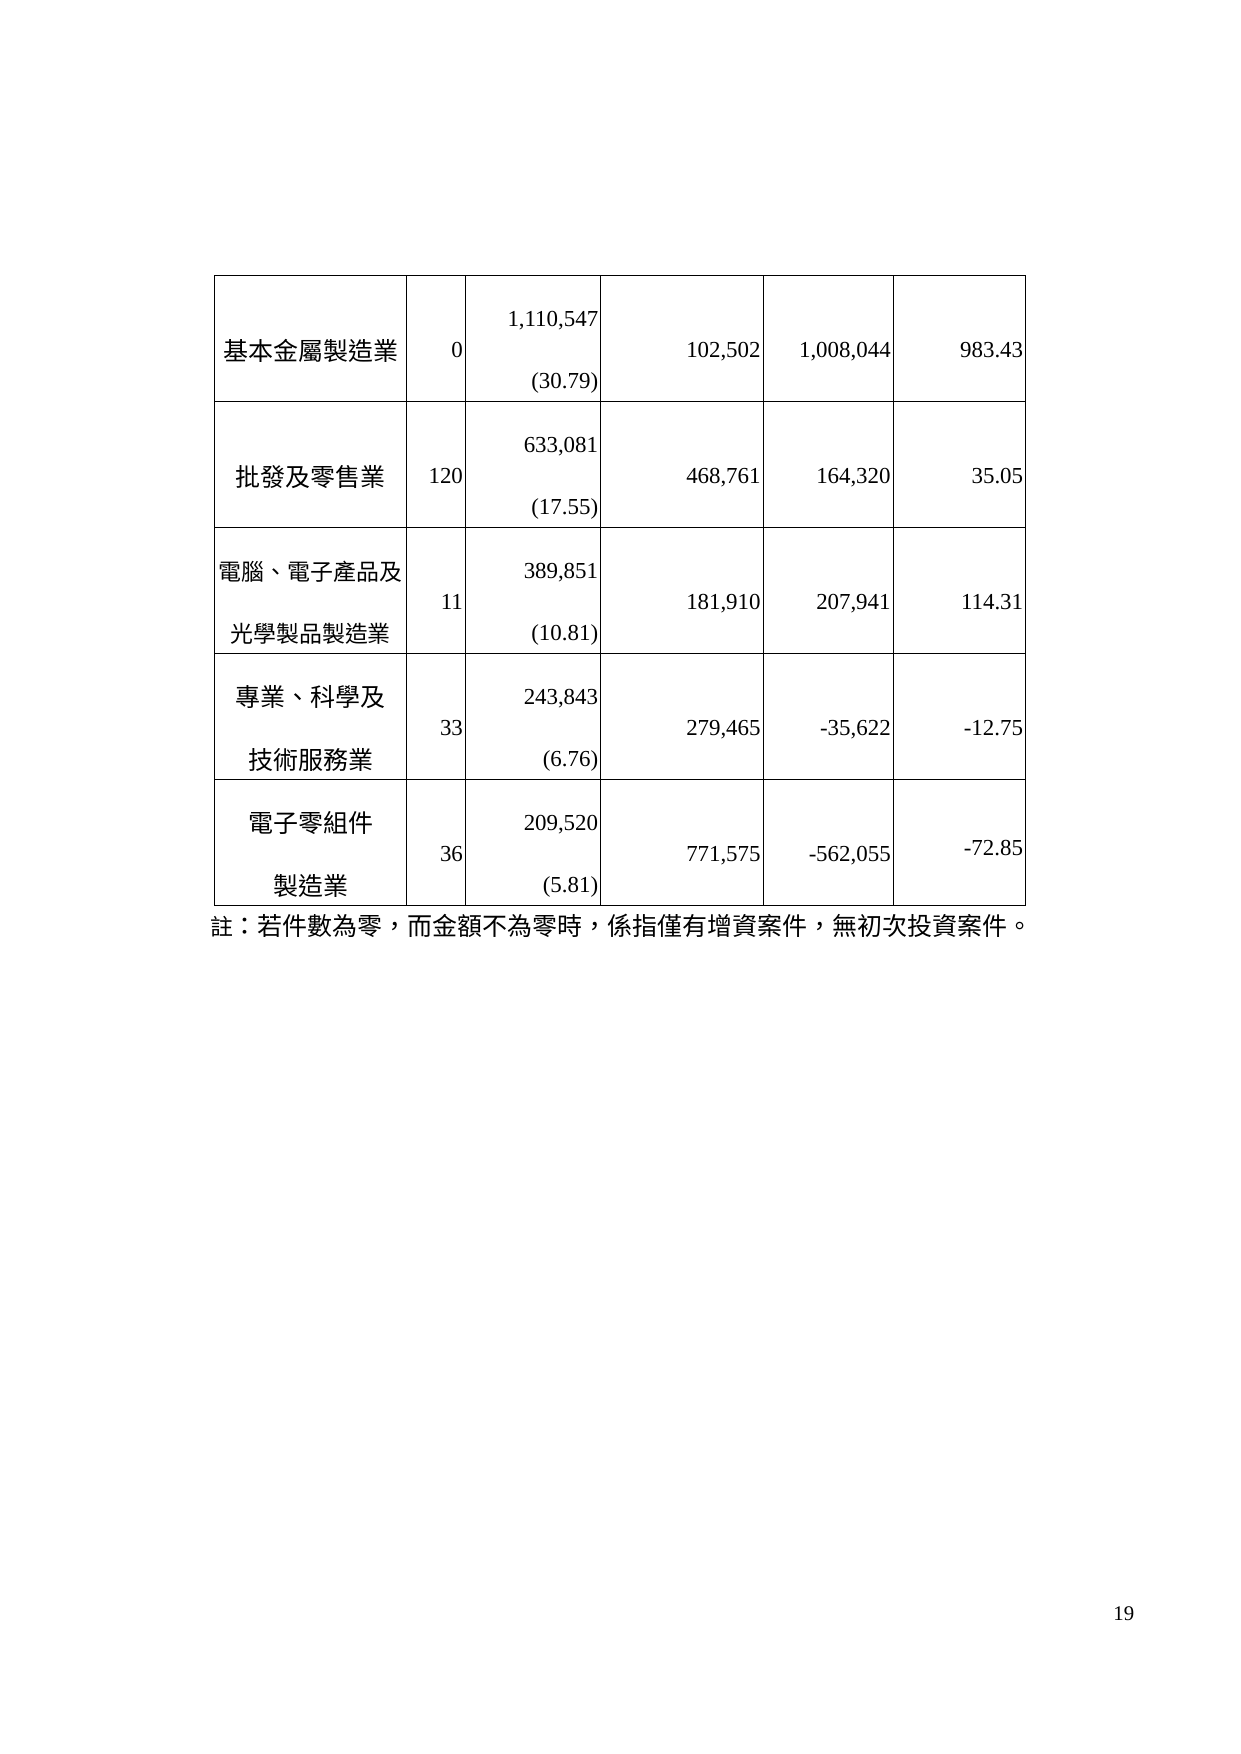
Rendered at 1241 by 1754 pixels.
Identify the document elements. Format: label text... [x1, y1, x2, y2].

table_cell 基本金屬製造業 [215, 276, 406, 401]
table_cell 批發及零售業 [215, 402, 406, 527]
table_cell 164,320 [764, 402, 893, 527]
text 註：若件數為零，而金額不為零時，係指僅有增資案件，無初次投資案件。 [106, 906, 1134, 943]
table_cell 114.31 [894, 528, 1025, 653]
table_cell -12.75 [894, 654, 1025, 779]
table_cell -35,622 [764, 654, 893, 779]
table_cell 36 [407, 780, 465, 905]
table_cell 243,843 (6.76) [466, 654, 600, 779]
table_cell 35.05 [894, 402, 1025, 527]
table_cell 209,520 (5.81) [466, 780, 600, 905]
table_cell 專業、科學及 技術服務業 [215, 654, 406, 779]
table_cell 279,465 [601, 654, 763, 779]
table_cell 電子零組件 製造業 [215, 780, 406, 905]
table_cell 207,941 [764, 528, 893, 653]
table_cell 102,502 [601, 276, 763, 401]
table_cell 1,008,044 [764, 276, 893, 401]
table_cell 468,761 [601, 402, 763, 527]
table_cell 983.43 [894, 276, 1025, 401]
table_cell 181,910 [601, 528, 763, 653]
table_cell 389,851 (10.81) [466, 528, 600, 653]
table_cell 633,081 (17.55) [466, 402, 600, 527]
table_cell 771,575 [601, 780, 763, 905]
table_cell 120 [407, 402, 465, 527]
table_cell 0 [407, 276, 465, 401]
table_cell -72.85 [894, 780, 1025, 905]
table_cell 11 [407, 528, 465, 653]
table_cell -562,055 [764, 780, 893, 905]
table_cell 電腦、電子產品及光學製品製造業 [215, 528, 406, 653]
table_cell 33 [407, 654, 465, 779]
table_cell 1,110,547 (30.79) [466, 276, 600, 401]
